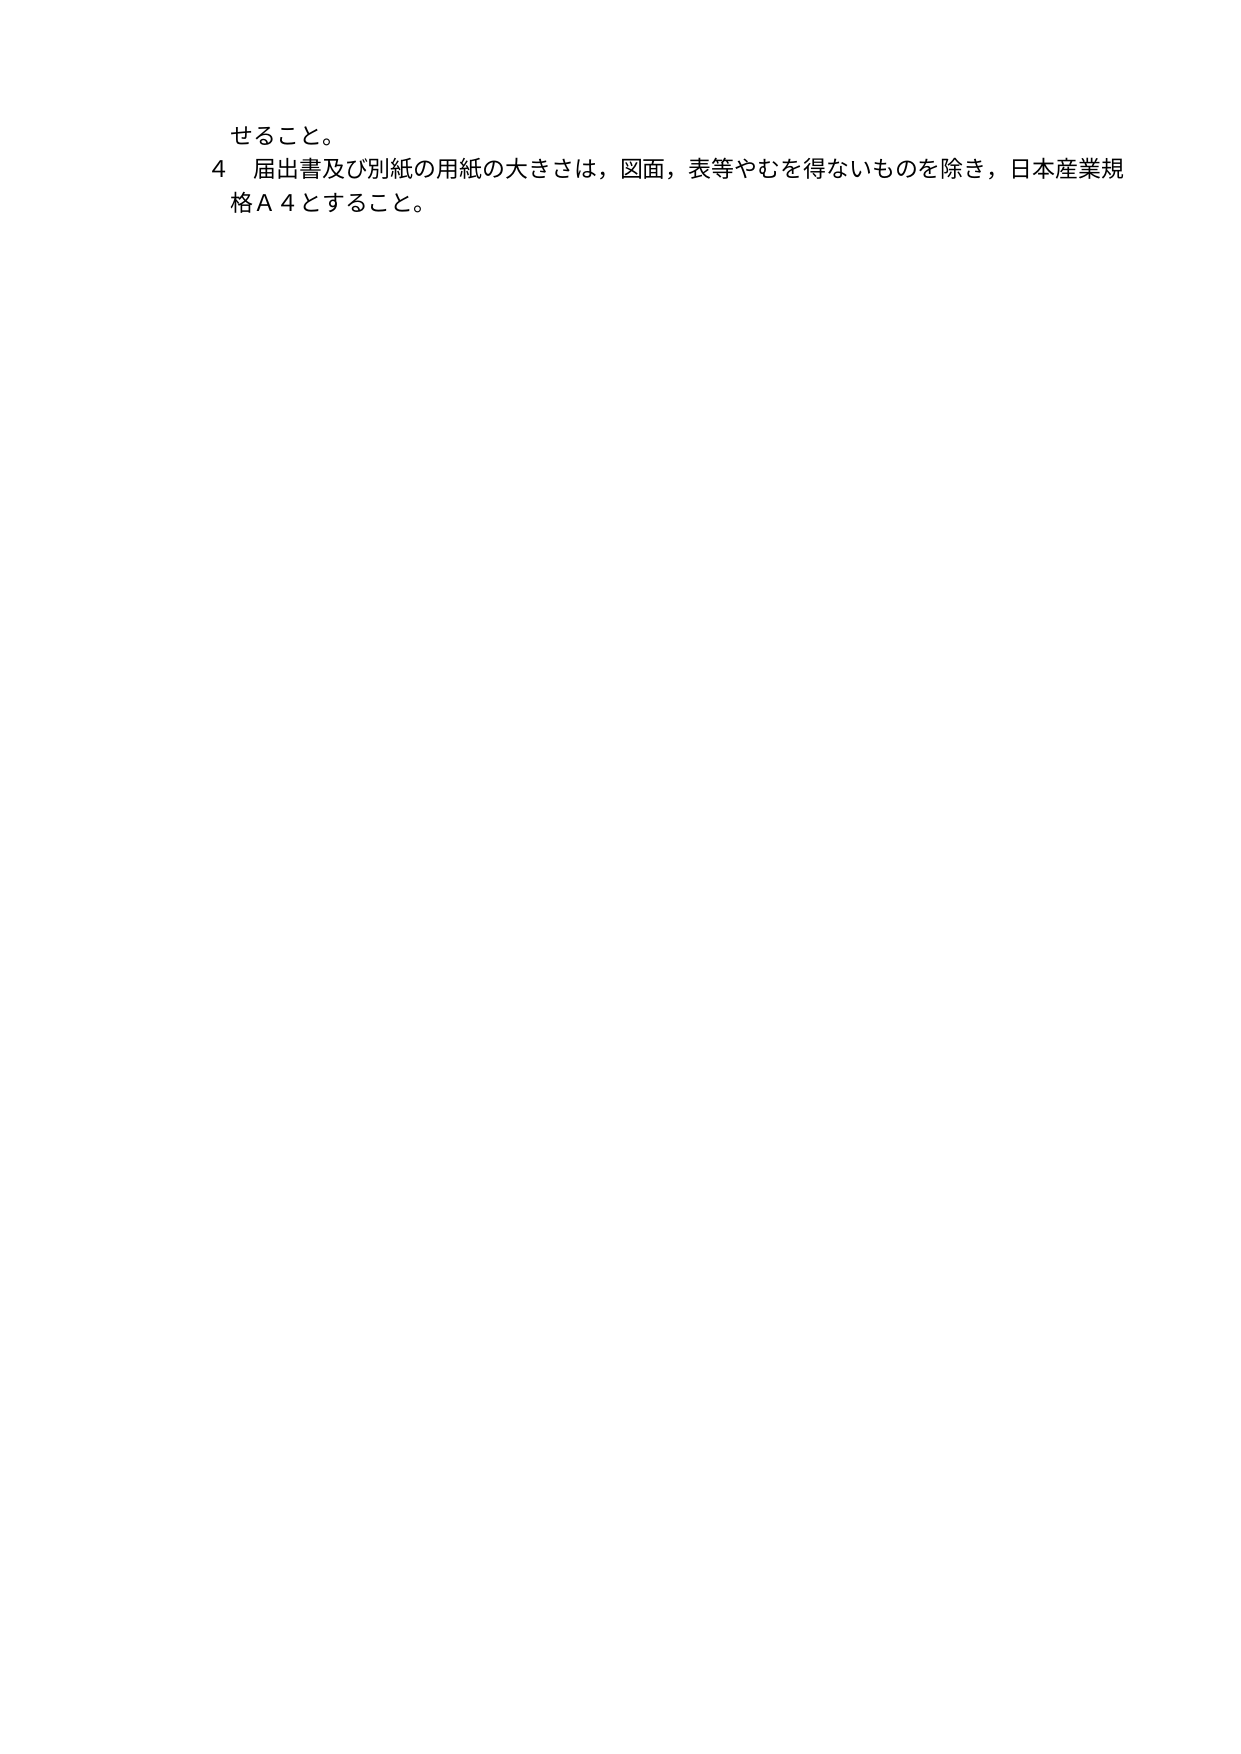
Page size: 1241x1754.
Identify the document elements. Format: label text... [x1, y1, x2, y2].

text せること。 [230, 118, 1134, 151]
text ４ 届出書及び別紙の用紙の大きさは，図面，表等やむを得ないものを除き，日本産業規 [207, 151, 1134, 184]
text 格Ａ４とすること。 [230, 184, 1134, 218]
